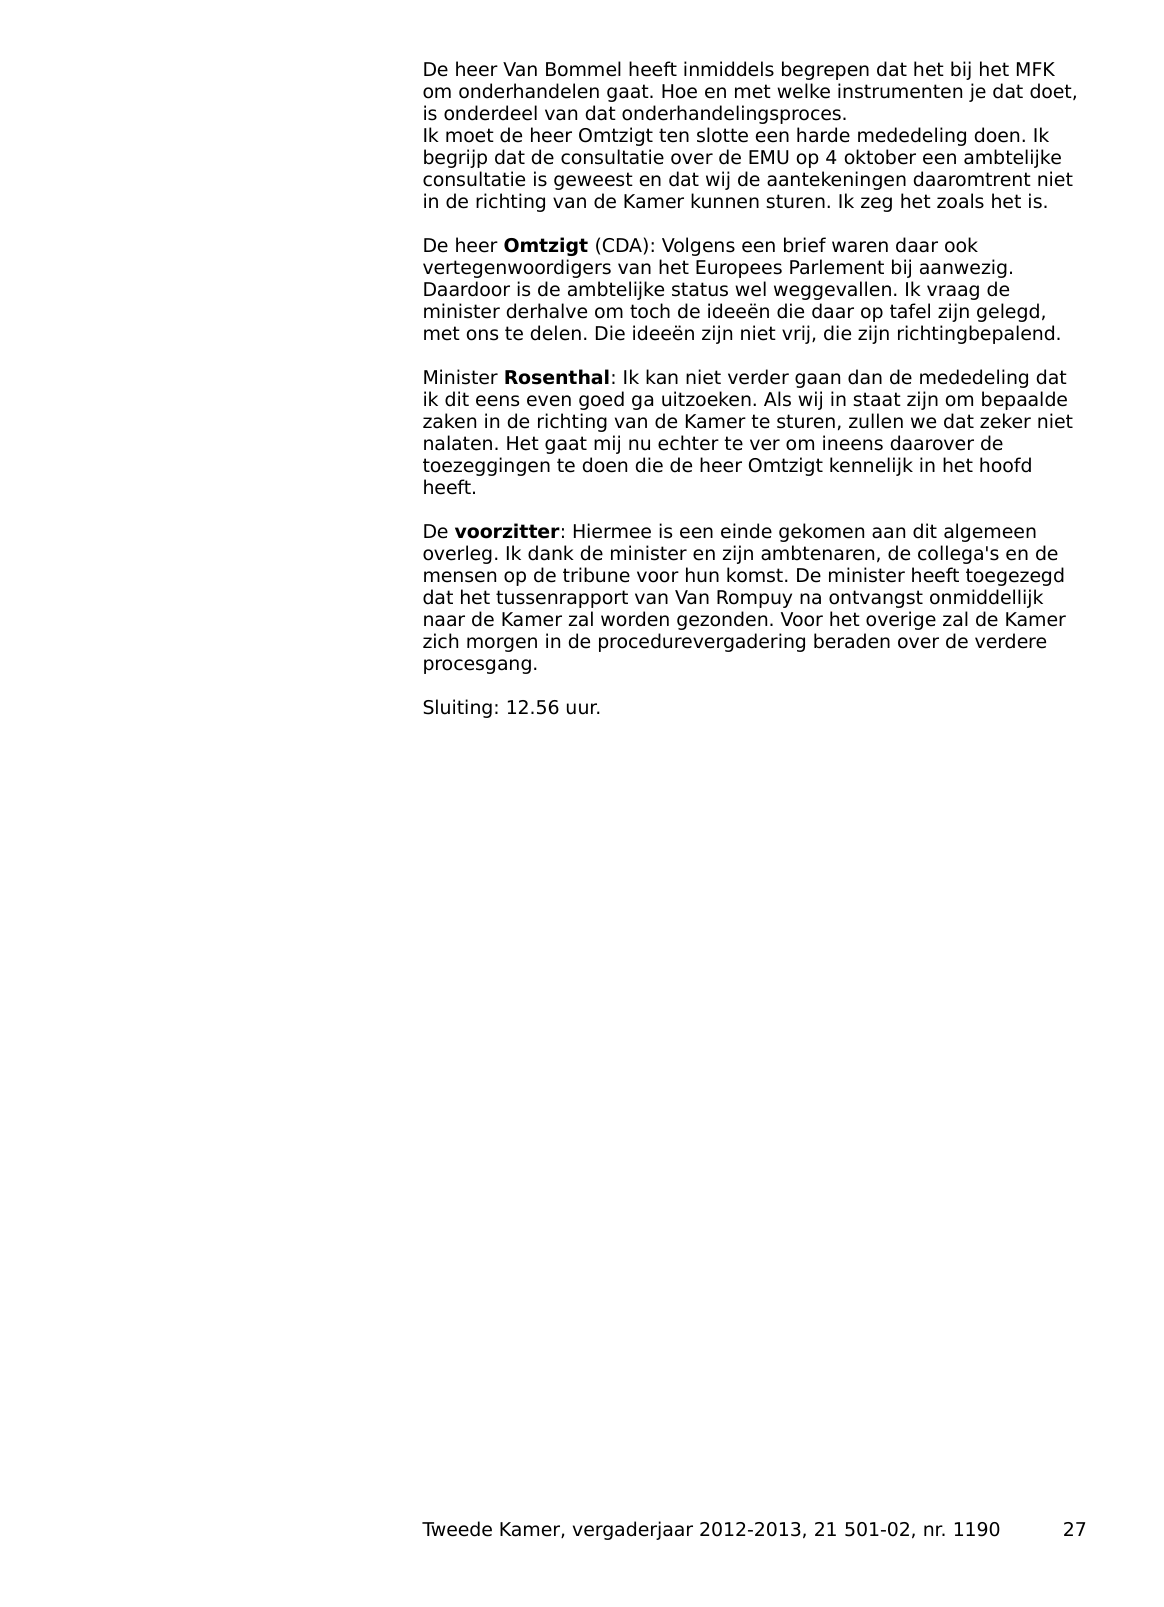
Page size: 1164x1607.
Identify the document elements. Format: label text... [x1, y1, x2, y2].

text De voorzitter: Hiermee is een einde gekomen aan dit algemeen overleg. Ik dank de minister en zijn ambtenaren, de collega's en de mensen op de tribune voor hun komst. De minister heeft toegezegd dat het tussenrapport van Van Rompuy na ontvangst onmiddellijk naar de Kamer zal worden gezonden. Voor het overige zal de Kamer zich morgen in de procedurevergadering beraden over de verdere procesgang. [422, 521, 1087, 675]
text De heer Omtzigt (CDA): Volgens een brief waren daar ook vertegenwoordigers van het Europees Parlement bij aanwezig. Daardoor is de ambtelijke status wel weggevallen. Ik vraag de minister derhalve om toch de ideeën die daar op tafel zijn gelegd, met ons te delen. Die ideeën zijn niet vrij, die zijn richtingbepalend. [422, 235, 1087, 345]
text Minister Rosenthal: Ik kan niet verder gaan dan de mededeling dat ik dit eens even goed ga uitzoeken. Als wij in staat zijn om bepaalde zaken in de richting van de Kamer te sturen, zullen we dat zeker niet nalaten. Het gaat mij nu echter te ver om ineens daarover de toezeggingen te doen die de heer Omtzigt kennelijk in het hoofd heeft. [422, 367, 1087, 499]
text Ik moet de heer Omtzigt ten slotte een harde mededeling doen. Ik begrijp dat de consultatie over de EMU op 4 oktober een ambtelijke consultatie is geweest en dat wij de aantekeningen daaromtrent niet in de richting van de Kamer kunnen sturen. Ik zeg het zoals het is. [422, 125, 1087, 213]
text Sluiting: 12.56 uur. [422, 697, 1087, 719]
text De heer Van Bommel heeft inmiddels begrepen dat het bij het MFK om onderhandelen gaat. Hoe en met welke instrumenten je dat doet, is onderdeel van dat onderhandelingsproces. [422, 59, 1087, 125]
